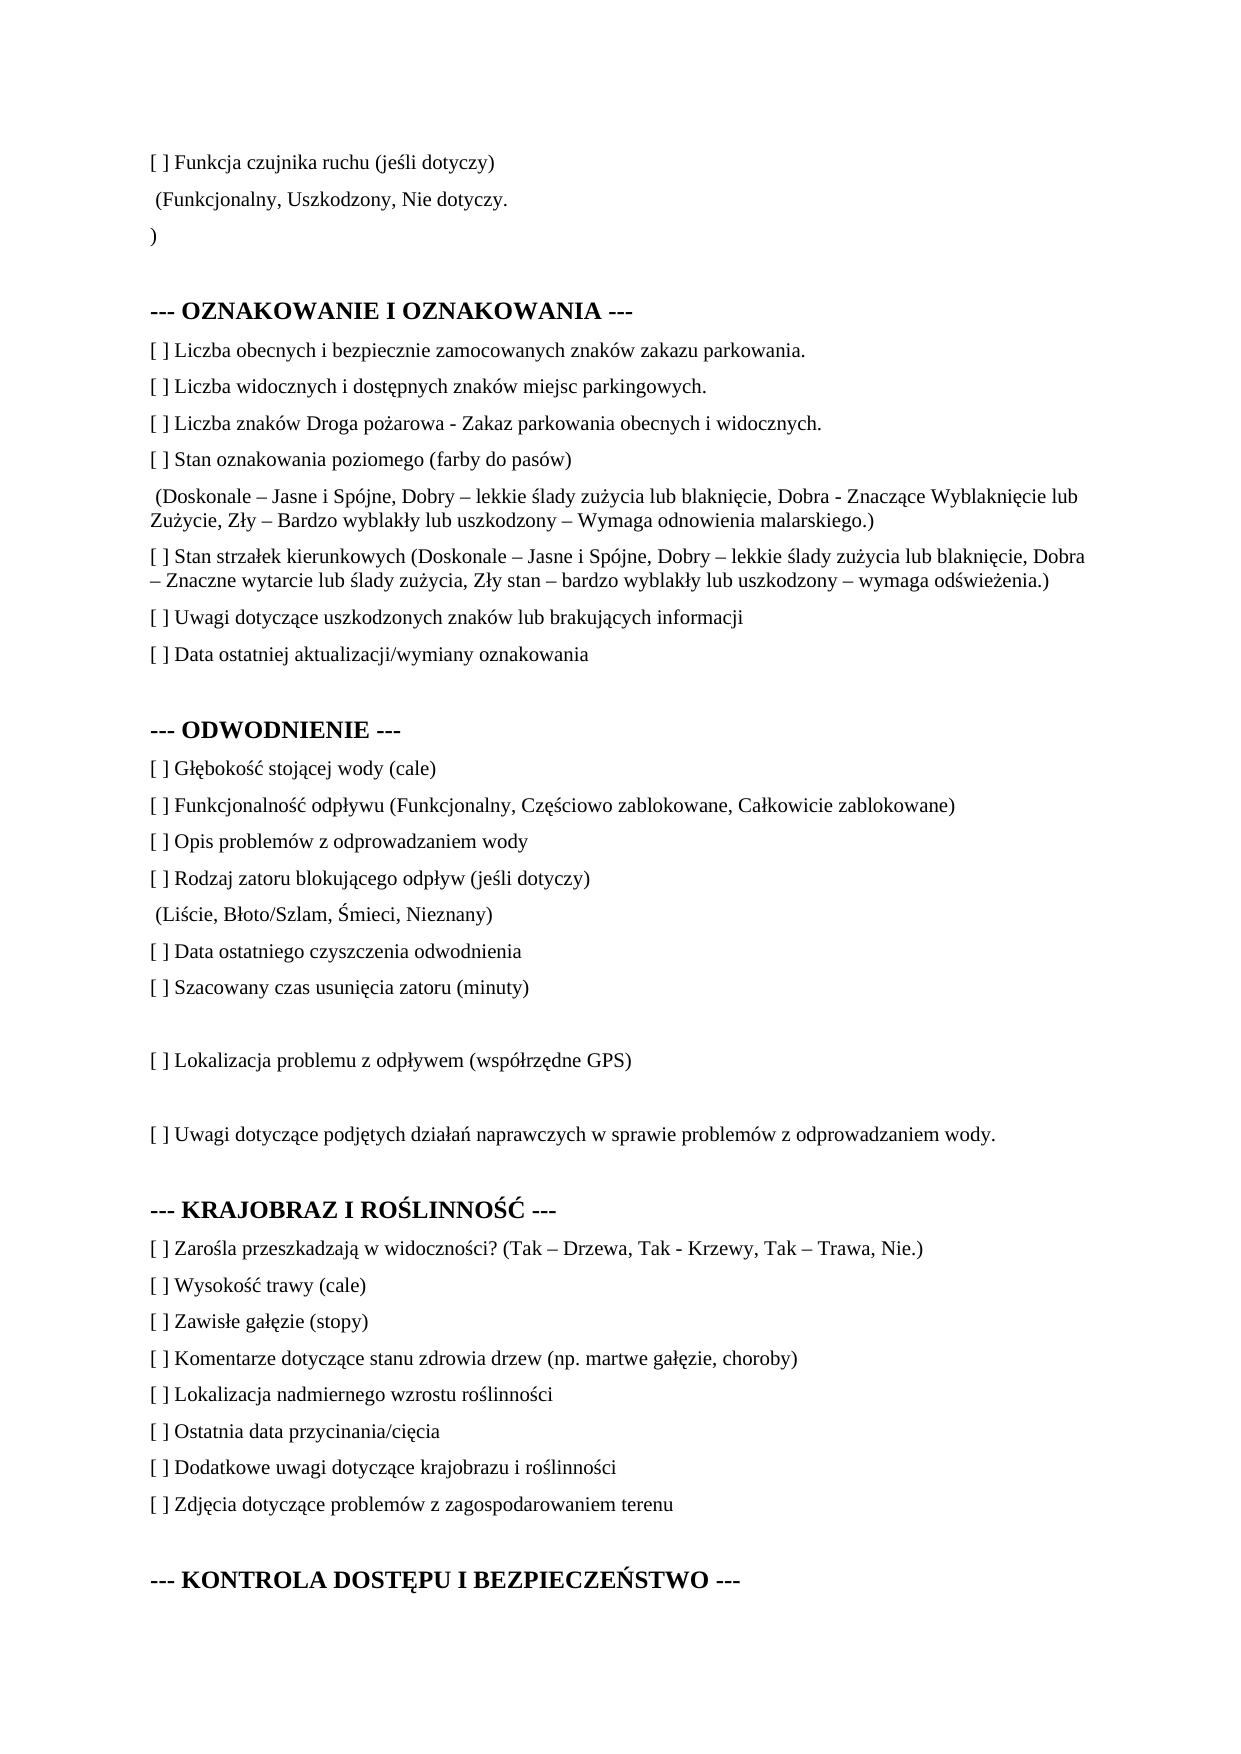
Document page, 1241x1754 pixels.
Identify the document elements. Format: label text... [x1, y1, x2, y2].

text ) [150, 223, 1090, 247]
text [ ] Uwagi dotyczące podjętych działań naprawczych w sprawie problemów z odprowadzaniem wody. [150, 1122, 1090, 1146]
text --- KRAJOBRAZ I ROŚLINNOŚĆ --- [150, 1195, 1090, 1223]
text [ ] Uwagi dotyczące uszkodzonych znaków lub brakujących informacji [150, 605, 1090, 629]
text [ ] Lokalizacja nadmiernego wzrostu roślinności [150, 1382, 1090, 1406]
text --- OZNAKOWANIE I OZNAKOWANIA --- [150, 296, 1090, 325]
text [ ] Data ostatniej aktualizacji/wymiany oznakowania [150, 642, 1090, 666]
text [ ] Zdjęcia dotyczące problemów z zagospodarowaniem terenu [150, 1492, 1090, 1516]
text [ ] Lokalizacja problemu z odpływem (współrzędne GPS) [150, 1048, 1090, 1072]
text [ ] Stan strzałek kierunkowych (Doskonale – Jasne i Spójne, Dobry – lekkie ślady zużycia lub blaknięcie, Dobra – Znaczne wytarcie lub ślady zużycia, Zły stan – bardzo wyblakły lub uszkodzony – wymaga odświeżenia.) [150, 544, 1090, 592]
text (Funkcjonalny, Uszkodzony, Nie dotyczy. [150, 187, 1090, 211]
text (Liście, Błoto/Szlam, Śmieci, Nieznany) [150, 902, 1090, 926]
text [ ] Dodatkowe uwagi dotyczące krajobrazu i roślinności [150, 1455, 1090, 1479]
text [ ] Data ostatniego czyszczenia odwodnienia [150, 939, 1090, 963]
text [ ] Funkcjonalność odpływu (Funkcjonalny, Częściowo zablokowane, Całkowicie zablokowane) [150, 792, 1090, 817]
text [ ] Zarośla przeszkadzają w widoczności? (Tak – Drzewa, Tak - Krzewy, Tak – Trawa, Nie.) [150, 1236, 1090, 1260]
text (Doskonale – Jasne i Spójne, Dobry – lekkie ślady zużycia lub blaknięcie, Dobra - Znaczące Wyblaknięcie lub Zużycie, Zły – Bardzo wyblakły lub uszkodzony – Wymaga odnowienia malarskiego.) [150, 484, 1090, 532]
text [ ] Liczba obecnych i bezpiecznie zamocowanych znaków zakazu parkowania. [150, 337, 1090, 362]
text [ ] Liczba widocznych i dostępnych znaków miejsc parkingowych. [150, 374, 1090, 398]
text [ ] Szacowany czas usunięcia zatoru (minuty) [150, 975, 1090, 999]
text [ ] Rodzaj zatoru blokującego odpływ (jeśli dotyczy) [150, 866, 1090, 890]
text [ ] Wysokość trawy (cale) [150, 1272, 1090, 1297]
text [ ] Stan oznakowania poziomego (farby do pasów) [150, 447, 1090, 471]
text [ ] Ostatnia data przycinania/cięcia [150, 1419, 1090, 1443]
text --- KONTROLA DOSTĘPU I BEZPIECZEŃSTWO --- [150, 1565, 1090, 1594]
text [ ] Funkcja czujnika ruchu (jeśli dotyczy) [150, 150, 1090, 174]
text --- ODWODNIENIE --- [150, 715, 1090, 743]
text [ ] Liczba znaków Droga pożarowa - Zakaz parkowania obecnych i widocznych. [150, 411, 1090, 435]
text [ ] Głębokość stojącej wody (cale) [150, 756, 1090, 780]
text [ ] Opis problemów z odprowadzaniem wody [150, 829, 1090, 853]
text [ ] Komentarze dotyczące stanu zdrowia drzew (np. martwe gałęzie, choroby) [150, 1346, 1090, 1370]
text [ ] Zawisłe gałęzie (stopy) [150, 1309, 1090, 1333]
